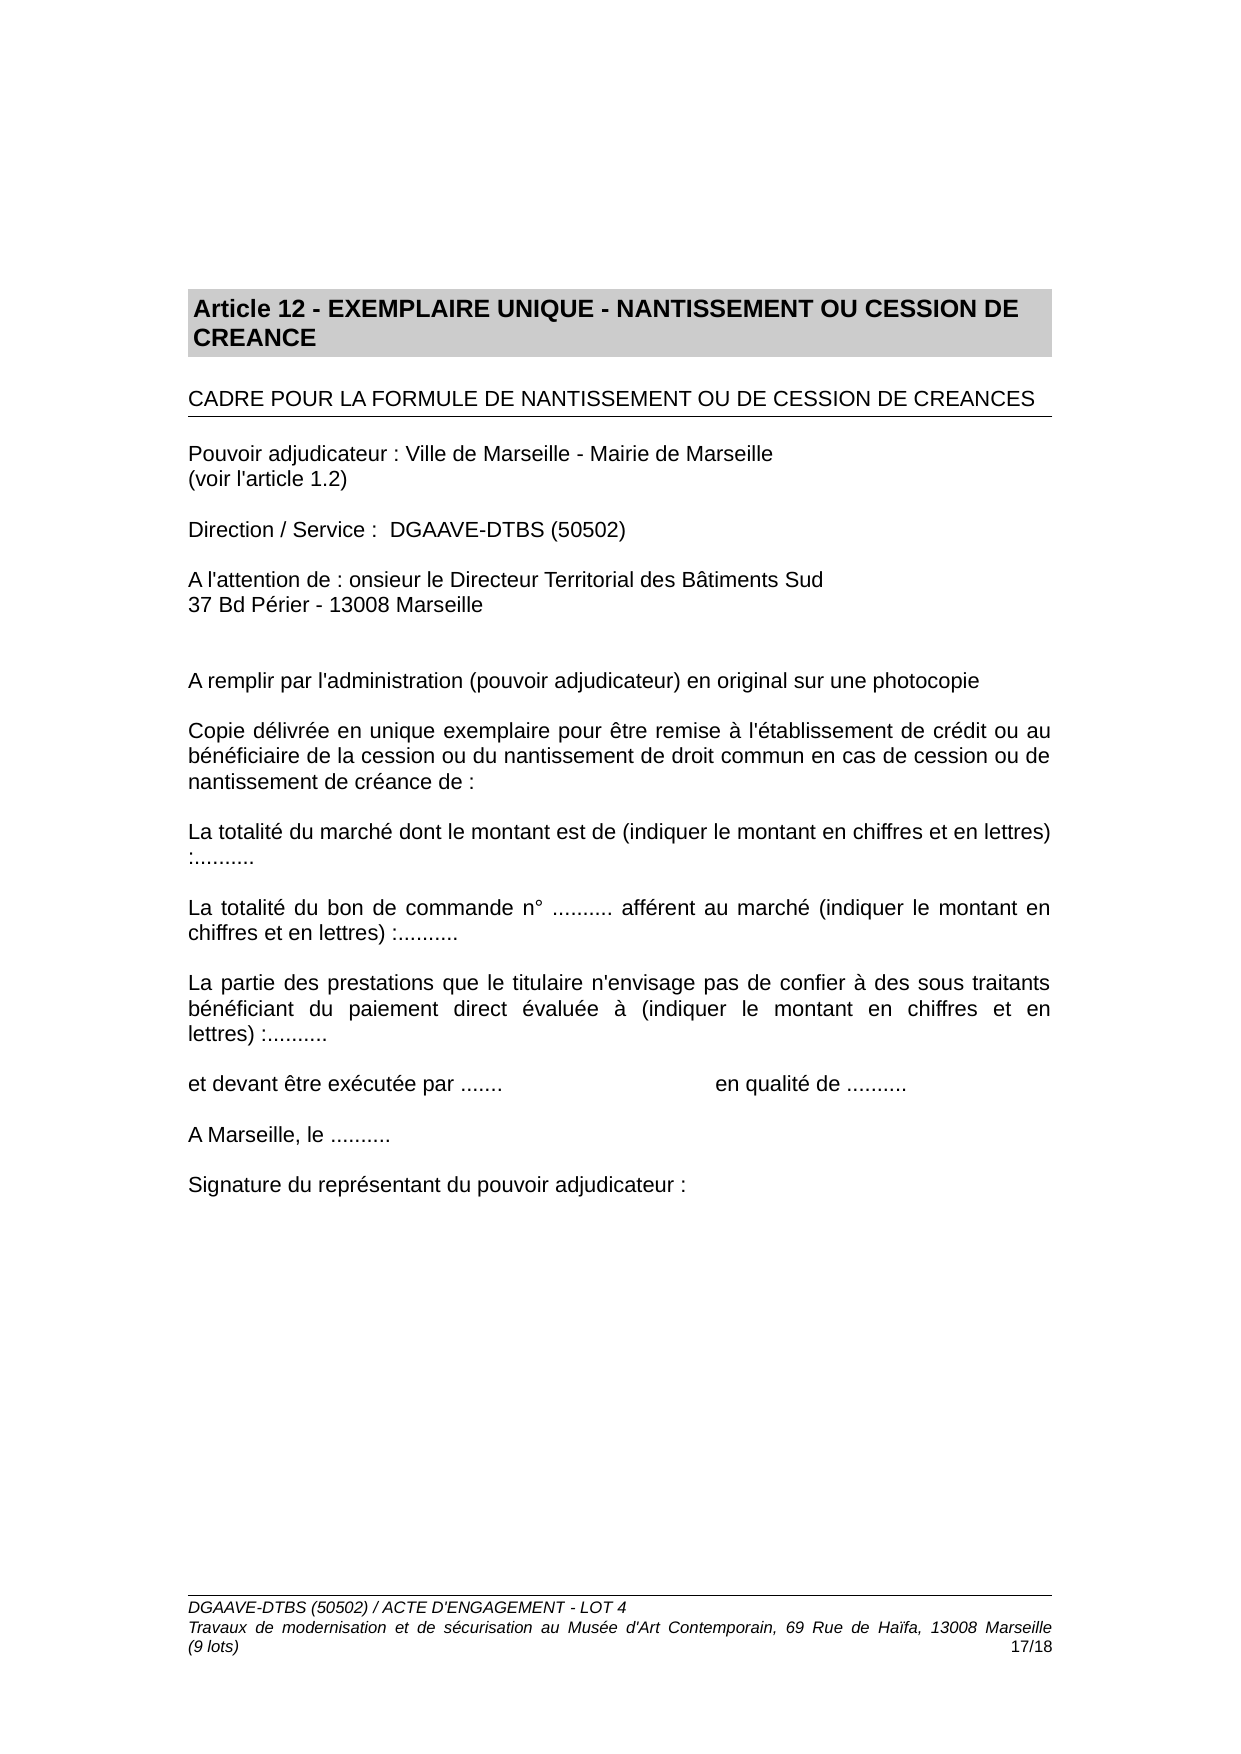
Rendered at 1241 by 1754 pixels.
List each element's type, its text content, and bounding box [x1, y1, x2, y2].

text Signature du représentant du pouvoir adjudicateur : [188, 1172, 1052, 1197]
text Copie délivrée en unique exemplaire pour être remise à l'établissement de crédit ou au bénéficiaire de la cession ou du nantissement de droit commun en cas de cession ou de nantissement de créance de : [188, 718, 1052, 794]
text Pouvoir adjudicateur : Ville de Marseille - Mairie de Marseille [188, 441, 1052, 466]
text 37 Bd Périer - 13008 Marseille [188, 592, 1052, 617]
text A remplir par l'administration (pouvoir adjudicateur) en original sur une photocopie [188, 668, 1052, 693]
text (voir l'article 1.2) [188, 466, 1052, 491]
text et devant être exécutée par ....... en qualité de .......... [188, 1071, 1052, 1096]
text La totalité du bon de commande n° .......... afférent au marché (indiquer le montant en chiffres et en lettres) :.......... [188, 895, 1052, 945]
subtitle EXEMPLAIRE UNIQUE - NANTISSEMENT OU CESSION DE CREANCE [190, 291, 1050, 354]
text La totalité du marché dont le montant est de (indiquer le montant en chiffres et en lettres) :.......... [188, 819, 1052, 869]
text La partie des prestations que le titulaire n'envisage pas de confier à des sous traitants bénéficiant du paiement direct évaluée à (indiquer le montant en chiffres et en lettres) :.......... [188, 970, 1052, 1046]
text A l'attention de : onsieur le Directeur Territorial des Bâtiments Sud [188, 567, 1052, 592]
text Direction / Service : DGAAVE-DTBS (50502) [188, 517, 1052, 542]
text CADRE POUR LA FORMULE DE NANTISSEMENT OU DE CESSION DE CREANCES [188, 386, 1052, 416]
text A Marseille, le .......... [188, 1122, 1052, 1147]
